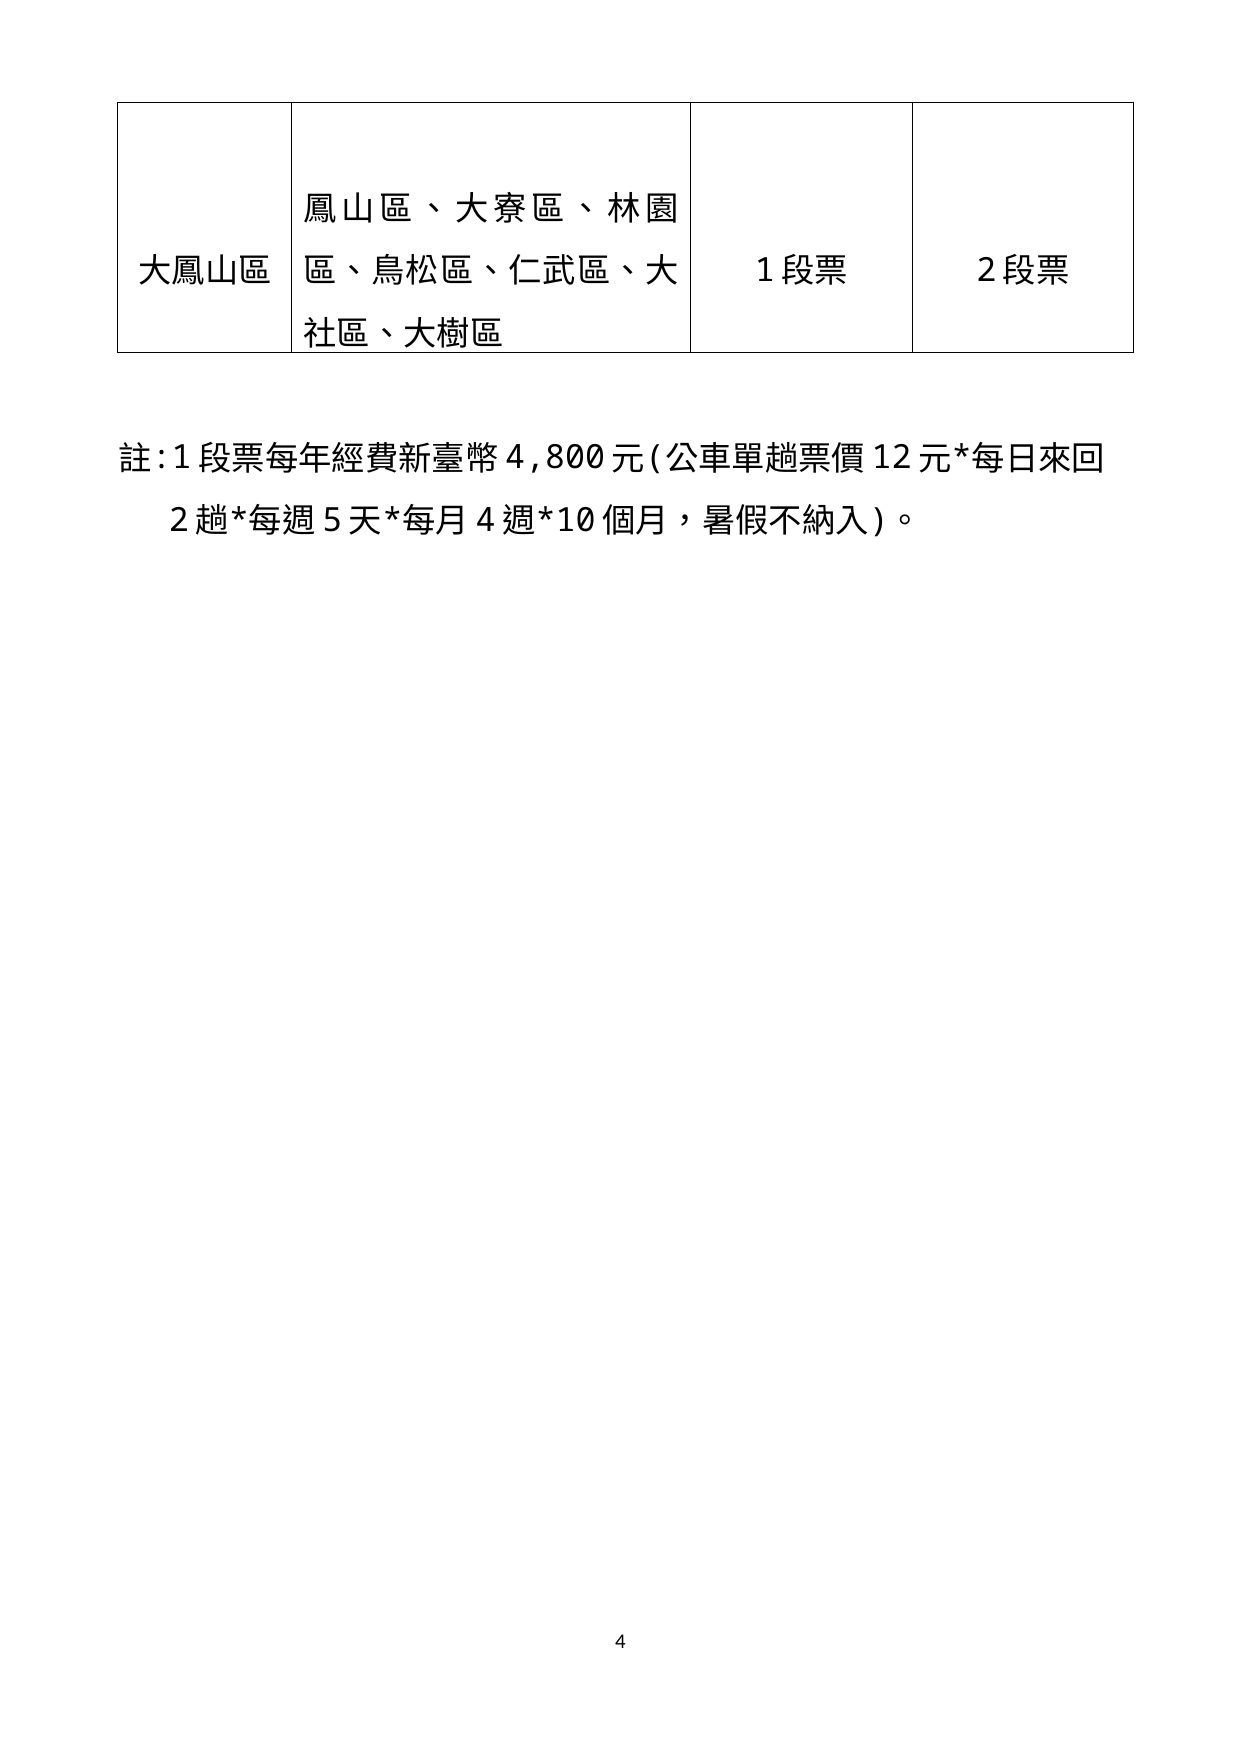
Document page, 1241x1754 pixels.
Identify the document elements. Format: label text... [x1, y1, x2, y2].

table_cell 大鳳山區 [118, 103, 291, 352]
table_cell 2段票 [913, 103, 1133, 352]
table_cell 鳳山區、大寮區、林園區、鳥松區、仁武區、大社區、大樹區 [292, 103, 690, 352]
table_cell 1段票 [691, 103, 912, 352]
text 註:1段票每年經費新臺幣4,800元(公車單趟票價12元*每日來回2趟*每週5天*每月4週*10個月，暑假不納入)。 [118, 414, 1122, 539]
